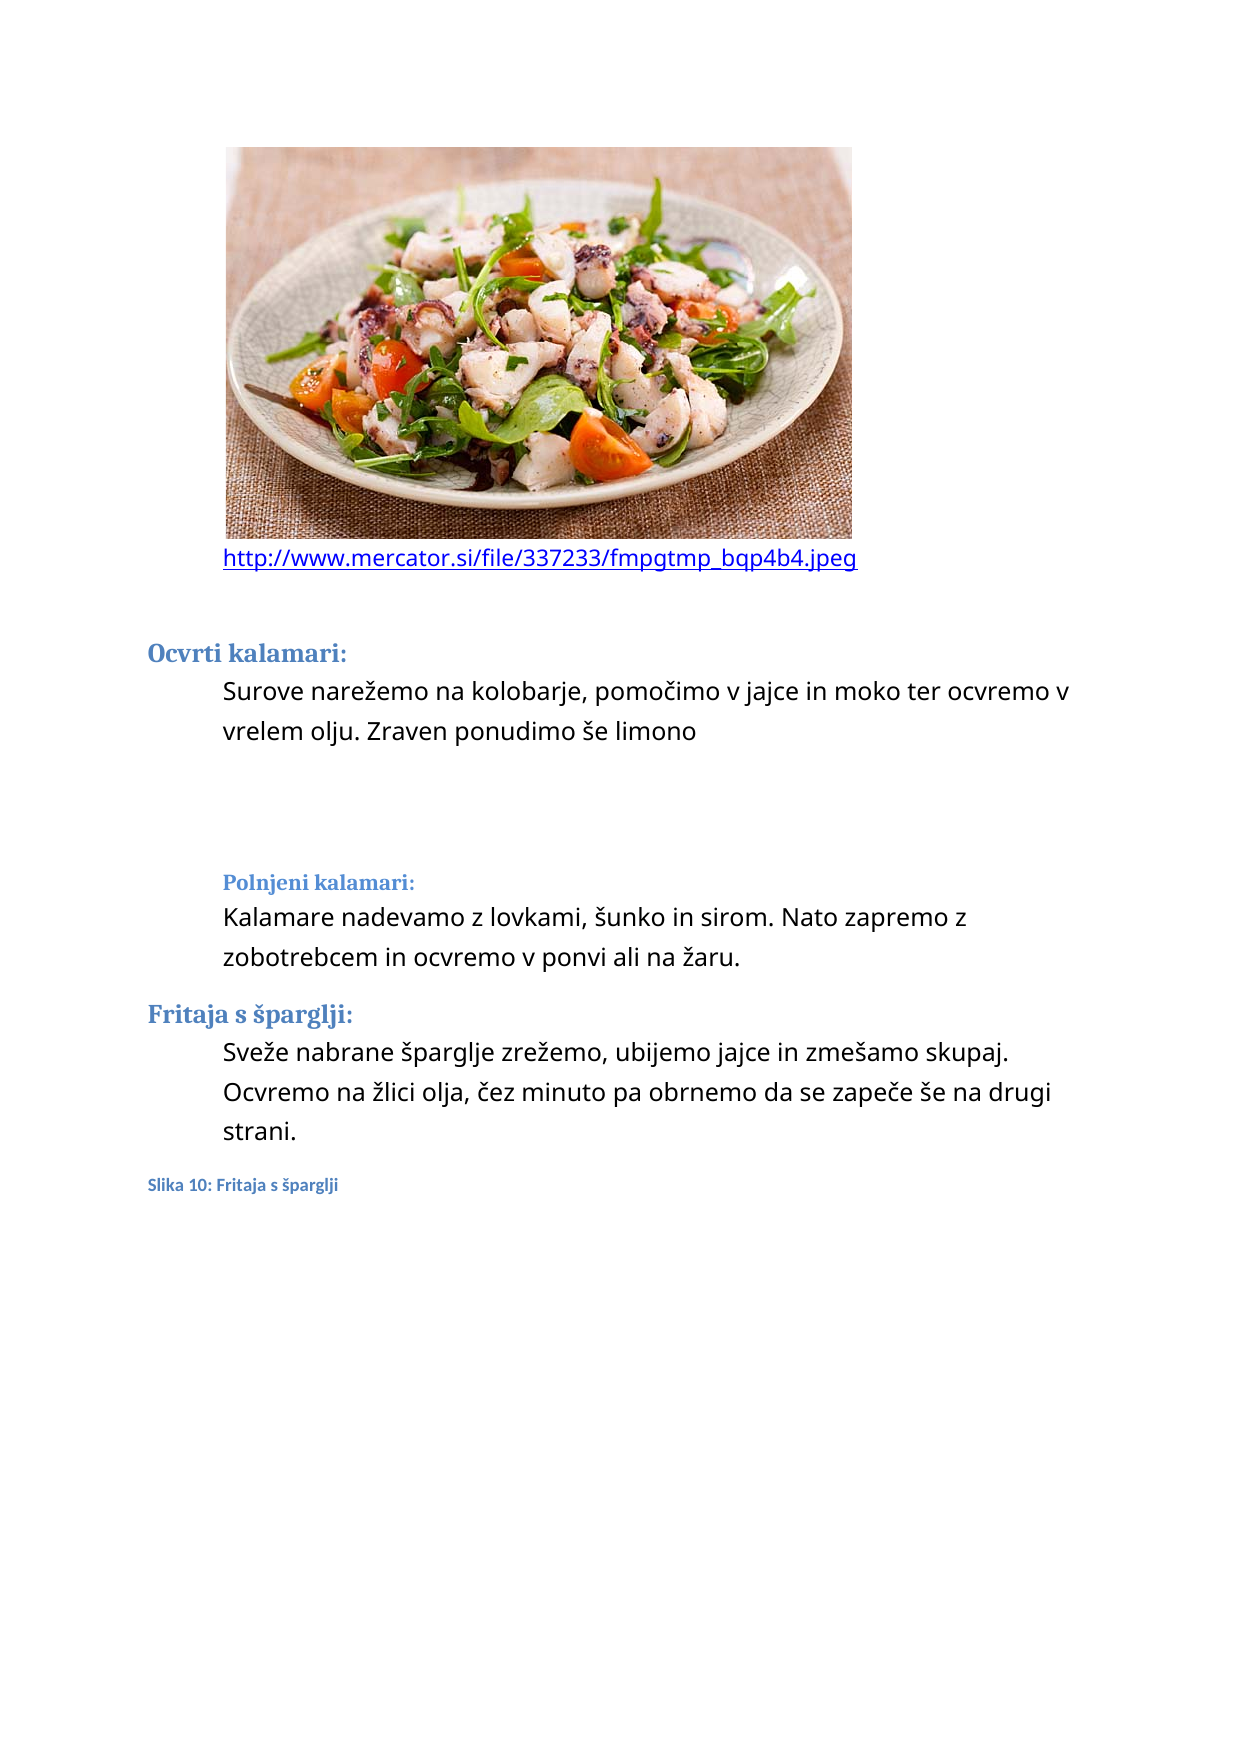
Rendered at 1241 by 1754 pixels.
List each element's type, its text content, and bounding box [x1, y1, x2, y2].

list Surove narežemo na kolobarje, pomočimo v jajce in moko ter ocvremo v vrelem olju. Zraven ponudimo še limono [223, 674, 1093, 747]
subtitle Fritaja s šparglji: [148, 999, 1093, 1030]
subtitle Ocvrti kalamari: [148, 638, 1093, 669]
list Sveže nabrane šparglje zrežemo, ubijemo jajce in zmešamo skupaj. Ocvremo na žlici olja, čez minuto pa obrnemo da se zapeče še na drugi strani. [223, 1035, 1093, 1147]
list http://www.mercator.si/file/337233/fmpgtmp_bqp4b4.jpeg [223, 542, 1093, 574]
list Kalamare nadevamo z lovkami, šunko in sirom. Nato zapremo z zobotrebcem in ocvremo v ponvi ali na žaru. [223, 900, 1093, 973]
text Slika 10: Fritaja s šparglji [148, 1173, 1093, 1196]
picture [225, 147, 852, 539]
list Polnjeni kalamari: [223, 870, 1093, 896]
